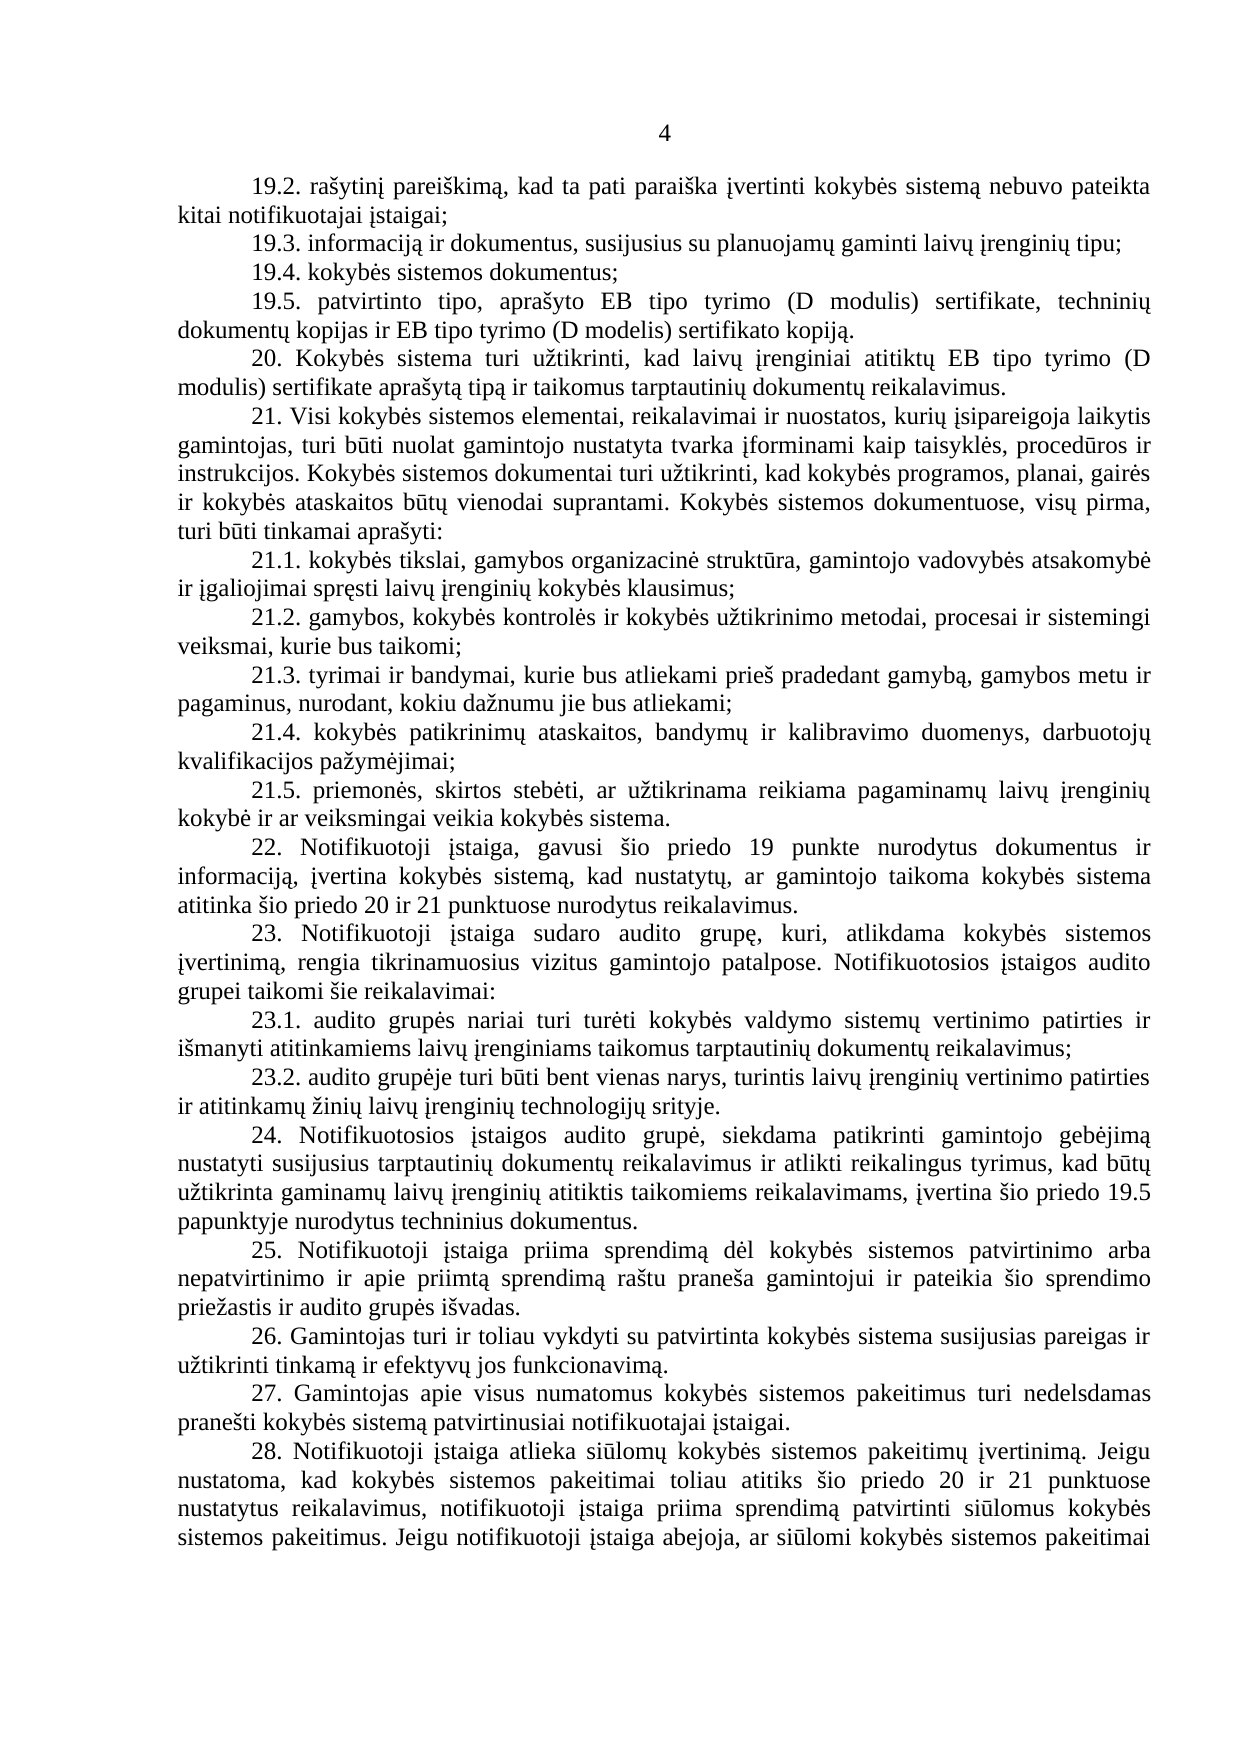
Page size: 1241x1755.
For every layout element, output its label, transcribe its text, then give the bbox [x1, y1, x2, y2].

text 21.5. priemonės, skirtos stebėti, ar užtikrinama reikiama pagaminamų laivų įrenginių kokybė ir ar veiksmingai veikia kokybės sistema. [177, 775, 1152, 832]
text 27. Gamintojas apie visus numatomus kokybės sistemos pakeitimus turi nedelsdamas pranešti kokybės sistemą patvirtinusiai notifikuotajai įstaigai. [177, 1378, 1152, 1436]
text 24. Notifikuotosios įstaigos audito grupė, siekdama patikrinti gamintojo gebėjimą nustatyti susijusius tarptautinių dokumentų reikalavimus ir atlikti reikalingus tyrimus, kad būtų užtikrinta gaminamų laivų įrenginių atitiktis taikomiems reikalavimams, įvertina šio priedo 19.5 papunktyje nurodytus techninius dokumentus. [177, 1120, 1152, 1235]
text 21.1. kokybės tikslai, gamybos organizacinė struktūra, gamintojo vadovybės atsakomybė ir įgaliojimai spręsti laivų įrenginių kokybės klausimus; [177, 545, 1152, 602]
text 25. Notifikuotoji įstaiga priima sprendimą dėl kokybės sistemos patvirtinimo arba nepatvirtinimo ir apie priimtą sprendimą raštu praneša gamintojui ir pateikia šio sprendimo priežastis ir audito grupės išvadas. [177, 1235, 1152, 1321]
text 19.4. kokybės sistemos dokumentus; [177, 257, 1152, 286]
text 26. Gamintojas turi ir toliau vykdyti su patvirtinta kokybės sistema susijusias pareigas ir užtikrinti tinkamą ir efektyvų jos funkcionavimą. [177, 1321, 1152, 1378]
text 22. Notifikuotoji įstaiga, gavusi šio priedo 19 punkte nurodytus dokumentus ir informaciją, įvertina kokybės sistemą, kad nustatytų, ar gamintojo taikoma kokybės sistema atitinka šio priedo 20 ir 21 punktuose nurodytus reikalavimus. [177, 832, 1152, 918]
text 21.2. gamybos, kokybės kontrolės ir kokybės užtikrinimo metodai, procesai ir sistemingi veiksmai, kurie bus taikomi; [177, 602, 1152, 660]
text 28. Notifikuotoji įstaiga atlieka siūlomų kokybės sistemos pakeitimų įvertinimą. Jeigu nustatoma, kad kokybės sistemos pakeitimai toliau atitiks šio priedo 20 ir 21 punktuose nustatytus reikalavimus, notifikuotoji įstaiga priima sprendimą patvirtinti siūlomus kokybės sistemos pakeitimus. Jeigu notifikuotoji įstaiga abejoja, ar siūlomi kokybės sistemos pakeitimai [177, 1436, 1152, 1551]
text 23. Notifikuotoji įstaiga sudaro audito grupę, kuri, atlikdama kokybės sistemos įvertinimą, rengia tikrinamuosius vizitus gamintojo patalpose. Notifikuotosios įstaigos audito grupei taikomi šie reikalavimai: [177, 918, 1152, 1005]
text 21.4. kokybės patikrinimų ataskaitos, bandymų ir kalibravimo duomenys, darbuotojų kvalifikacijos pažymėjimai; [177, 717, 1152, 775]
text 19.3. informaciją ir dokumentus, susijusius su planuojamų gaminti laivų įrenginių tipu; [177, 228, 1152, 257]
text 21. Visi kokybės sistemos elementai, reikalavimai ir nuostatos, kurių įsipareigoja laikytis gamintojas, turi būti nuolat gamintojo nustatyta tvarka įforminami kaip taisyklės, procedūros ir instrukcijos. Kokybės sistemos dokumentai turi užtikrinti, kad kokybės programos, planai, gairės ir kokybės ataskaitos būtų vienodai suprantami. Kokybės sistemos dokumentuose, visų pirma, turi būti tinkamai aprašyti: [177, 401, 1152, 545]
text 21.3. tyrimai ir bandymai, kurie bus atliekami prieš pradedant gamybą, gamybos metu ir pagaminus, nurodant, kokiu dažnumu jie bus atliekami; [177, 660, 1152, 717]
text 19.5. patvirtinto tipo, aprašyto EB tipo tyrimo (D modulis) sertifikate, techninių dokumentų kopijas ir EB tipo tyrimo (D modelis) sertifikato kopiją. [177, 286, 1152, 343]
text 19.2. rašytinį pareiškimą, kad ta pati paraiška įvertinti kokybės sistemą nebuvo pateikta kitai notifikuotajai įstaigai; [177, 171, 1152, 228]
text 20. Kokybės sistema turi užtikrinti, kad laivų įrenginiai atitiktų EB tipo tyrimo (D modulis) sertifikate aprašytą tipą ir taikomus tarptautinių dokumentų reikalavimus. [177, 343, 1152, 401]
text 23.2. audito grupėje turi būti bent vienas narys, turintis laivų įrenginių vertinimo patirties ir atitinkamų žinių laivų įrenginių technologijų srityje. [177, 1062, 1152, 1120]
text 23.1. audito grupės nariai turi turėti kokybės valdymo sistemų vertinimo patirties ir išmanyti atitinkamiems laivų įrenginiams taikomus tarptautinių dokumentų reikalavimus; [177, 1005, 1152, 1062]
